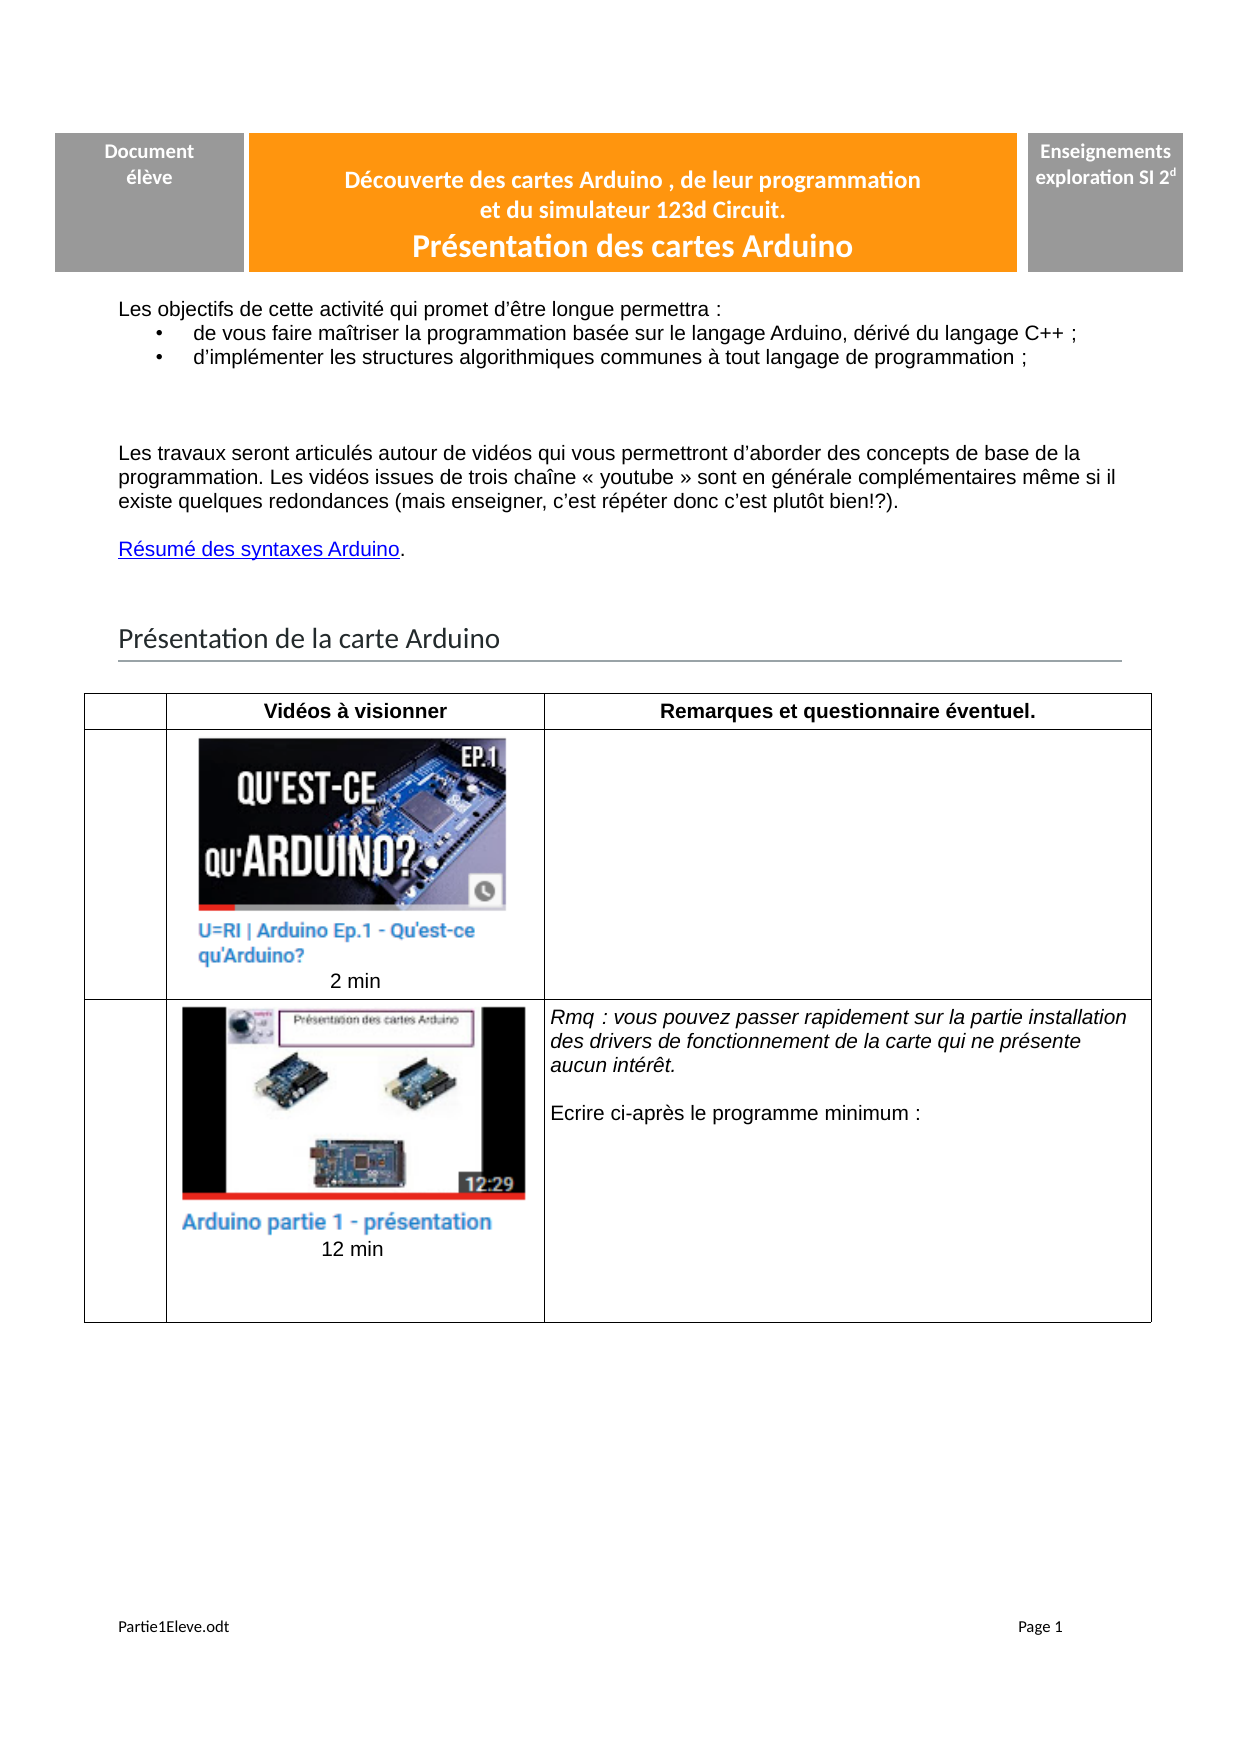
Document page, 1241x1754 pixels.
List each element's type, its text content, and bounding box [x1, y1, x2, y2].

table_header [1017, 133, 1028, 272]
text Les travaux seront articulés autour de vidéos qui vous permettront d’aborder des concepts de base de la programmation. Les vidéos issues de trois chaîne « youtube » sont en générale complémentaires même si il existe quelques redondances (mais enseigner, c’est répéter donc c’est plutôt bien!?). [118, 441, 1122, 513]
text Résumé des syntaxes Arduino. [118, 537, 1122, 561]
table_header Enseignements exploration SI 2d [1028, 133, 1183, 272]
picture [196, 734, 514, 969]
table_header [244, 133, 249, 272]
table_cell 2 min [167, 730, 544, 999]
table_header Remarques et questionnaire éventuel. [545, 694, 1151, 729]
table_cell [545, 730, 1151, 999]
subtitle Présentation de la carte Arduino [118, 620, 1122, 660]
table_cell [85, 730, 166, 999]
table_cell Rmq : vous pouvez passer rapidement sur la partie installation des drivers de fonctionnement de la carte qui ne présente aucun intérêt. Ecrire ci-après le programme minimum : [545, 1000, 1151, 1322]
table_cell [85, 1000, 166, 1322]
list d’implémenter les structures algorithmiques communes à tout langage de programmation ; [156, 345, 1122, 369]
table_header Découverte des cartes Arduino , de leur programmation et du simulateur 123d Circuit. Présentation des cartes Arduino [249, 133, 1017, 272]
table_header Vidéos à visionner [167, 694, 544, 729]
table_cell 12 min [167, 1000, 544, 1322]
text Les objectifs de cette activité qui promet d’être longue permettra : [118, 297, 1122, 321]
table_header Document élève [55, 133, 244, 272]
list de vous faire maîtriser la programmation basée sur le langage Arduino, dérivé du langage C++ ; [156, 321, 1122, 345]
picture [181, 1004, 529, 1237]
table_header [85, 694, 166, 729]
